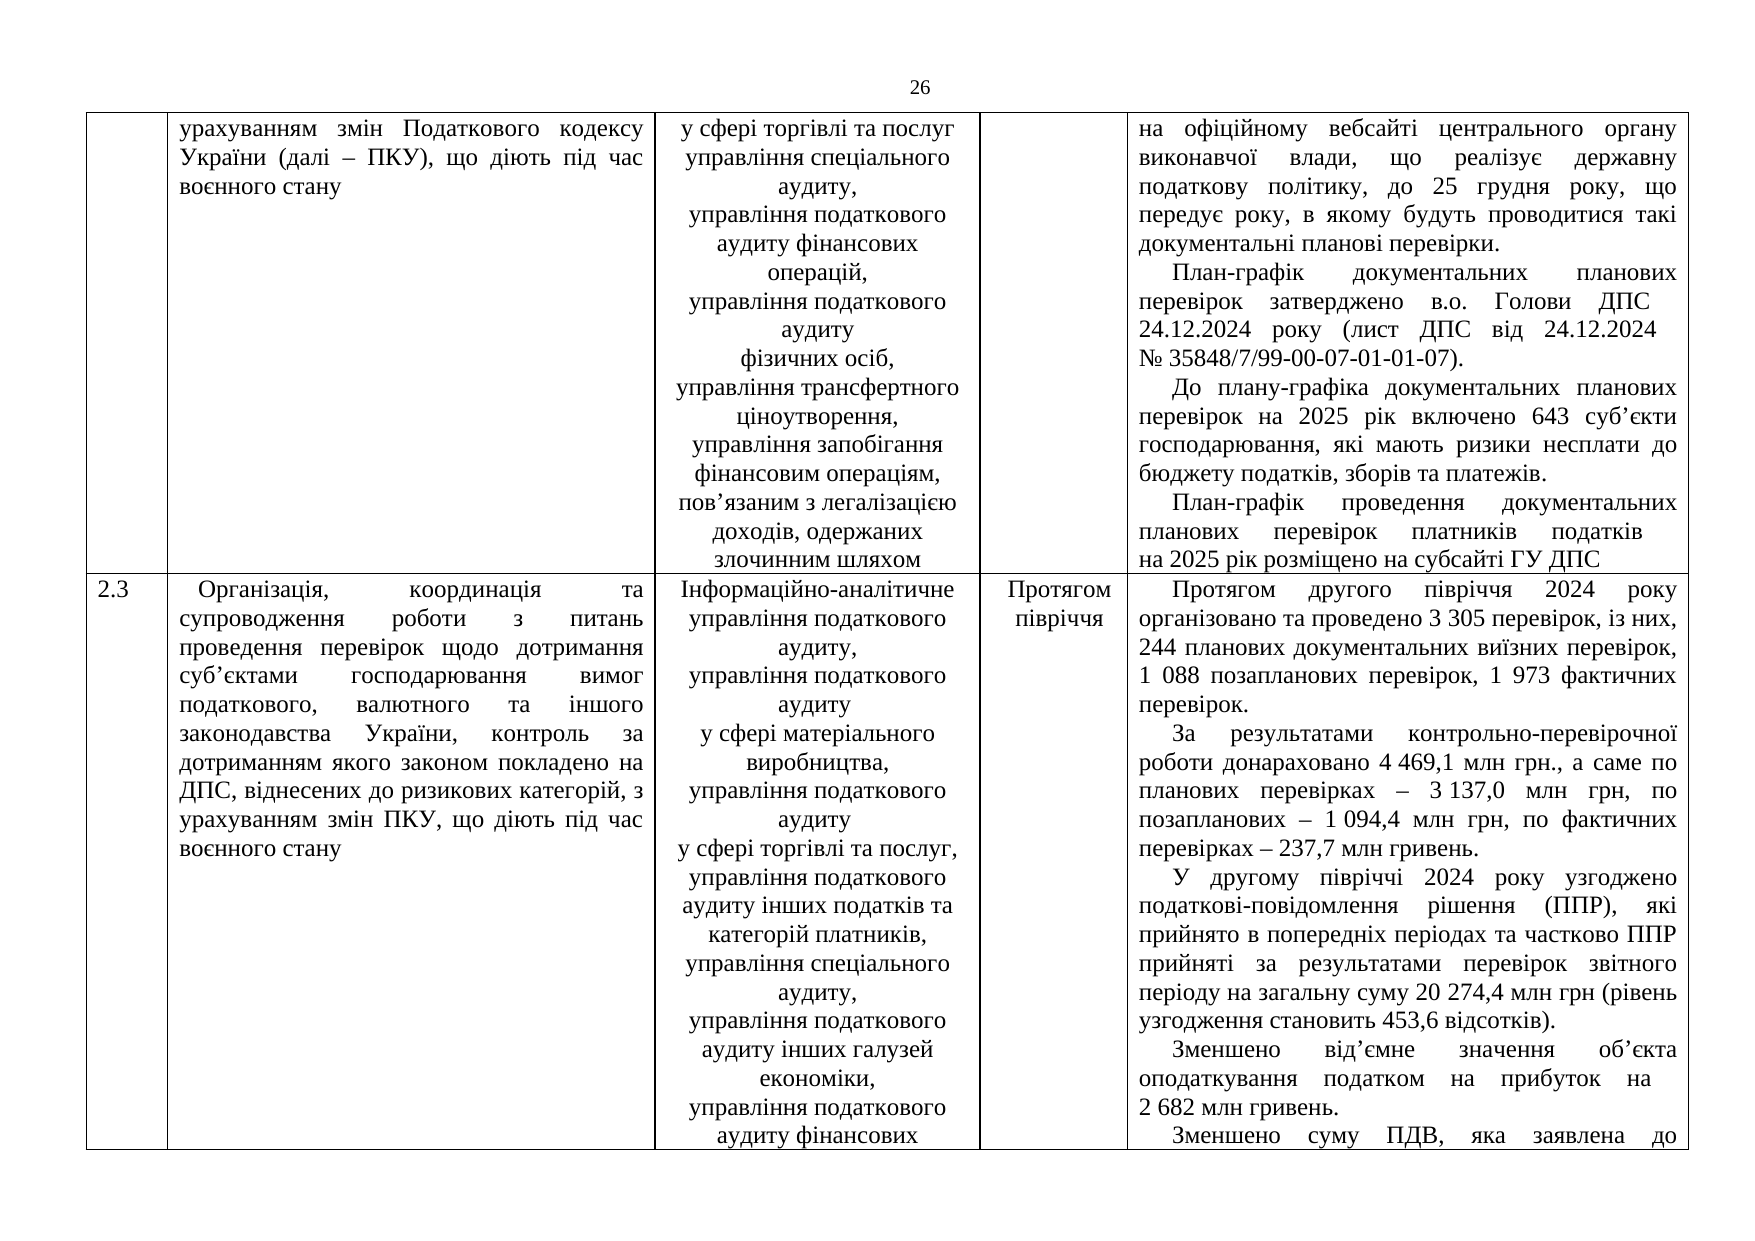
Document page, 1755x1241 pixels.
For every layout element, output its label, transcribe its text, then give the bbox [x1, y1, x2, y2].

table_cell Протягом другого півріччя 2024 року організовано та проведено 3 305 перевірок, із них, 244 планових документальних виїзних перевірок, 1 088 позапланових перевірок, 1 973 фактичних перевірок. За результатами контрольно-перевірочної роботи донараховано 4 469,1 млн грн., а саме по планових перевірках – 3 137,0 млн грн, по позапланових – 1 094,4 млн грн, по фактичних перевірках – 237,7 млн гривень. У другому півріччі 2024 року узгоджено податкові-повідомлення рішення (ППР), які прийнято в попередніх періодах та частково ППР прийняті за результатами перевірок звітного періоду на загальну суму 20 274,4 млн грн (рівень узгодження становить 453,6 відсотків). Зменшено від’ємне значення об’єкта оподаткування податком на прибуток на 2 682 млн гривень. Зменшено суму ПДВ, яка заявлена до [1128, 574, 1688, 1149]
table_cell Організація, координація та супроводження роботи з питань проведення перевірок щодо дотримання суб’єктами господарювання вимог податкового, валютного та іншого законодавства України, контроль за дотриманням якого законом покладено на ДПС, віднесених до ризикових категорій, з урахуванням змін ПКУ, що діють під час воєнного стану [168, 574, 654, 1149]
table_cell [87, 113, 167, 573]
table_cell [981, 113, 1127, 573]
table_cell Інформаційно-аналітичне управління податкового аудиту, управління податкового аудиту у сфері матеріального виробництва, управління податкового аудиту у сфері торгівлі та послуг, управління податкового аудиту інших податків та категорій платників, управління спеціального аудиту, управління податкового аудиту інших галузей економіки, управління податкового аудиту фінансових [656, 574, 979, 1149]
table_cell на офіційному вебсайті центрального органу виконавчої влади, що реалізує державну податкову політику, до 25 грудня року, що передує року, в якому будуть проводитися такі документальні планові перевірки. План-графік документальних планових перевірок затверджено в.о. Голови ДПС 24.12.2024 року (лист ДПС від 24.12.2024 № 35848/7/99-00-07-01-01-07). До плану-графіка документальних планових перевірок на 2025 рік включено 643 суб’єкти господарювання, які мають ризики несплати до бюджету податків, зборів та платежів. План-графік проведення документальних планових перевірок платників податків на 2025 рік розміщено на субсайті ГУ ДПС [1128, 113, 1688, 573]
table_cell урахуванням змін Податкового кодексу України (далі – ПКУ), що діють під час воєнного стану [168, 113, 654, 573]
table_cell 2.3 [87, 574, 167, 1149]
table_cell у сфері торгівлі та послуг управління спеціального аудиту, управління податкового аудиту фінансових операцій, управління податкового аудиту фізичних осіб, управління трансфертного ціноутворення, управління запобігання фінансовим операціям, пов’язаним з легалізацією доходів, одержаних злочинним шляхом [656, 113, 979, 573]
table_cell Протягом півріччя [981, 574, 1127, 1149]
